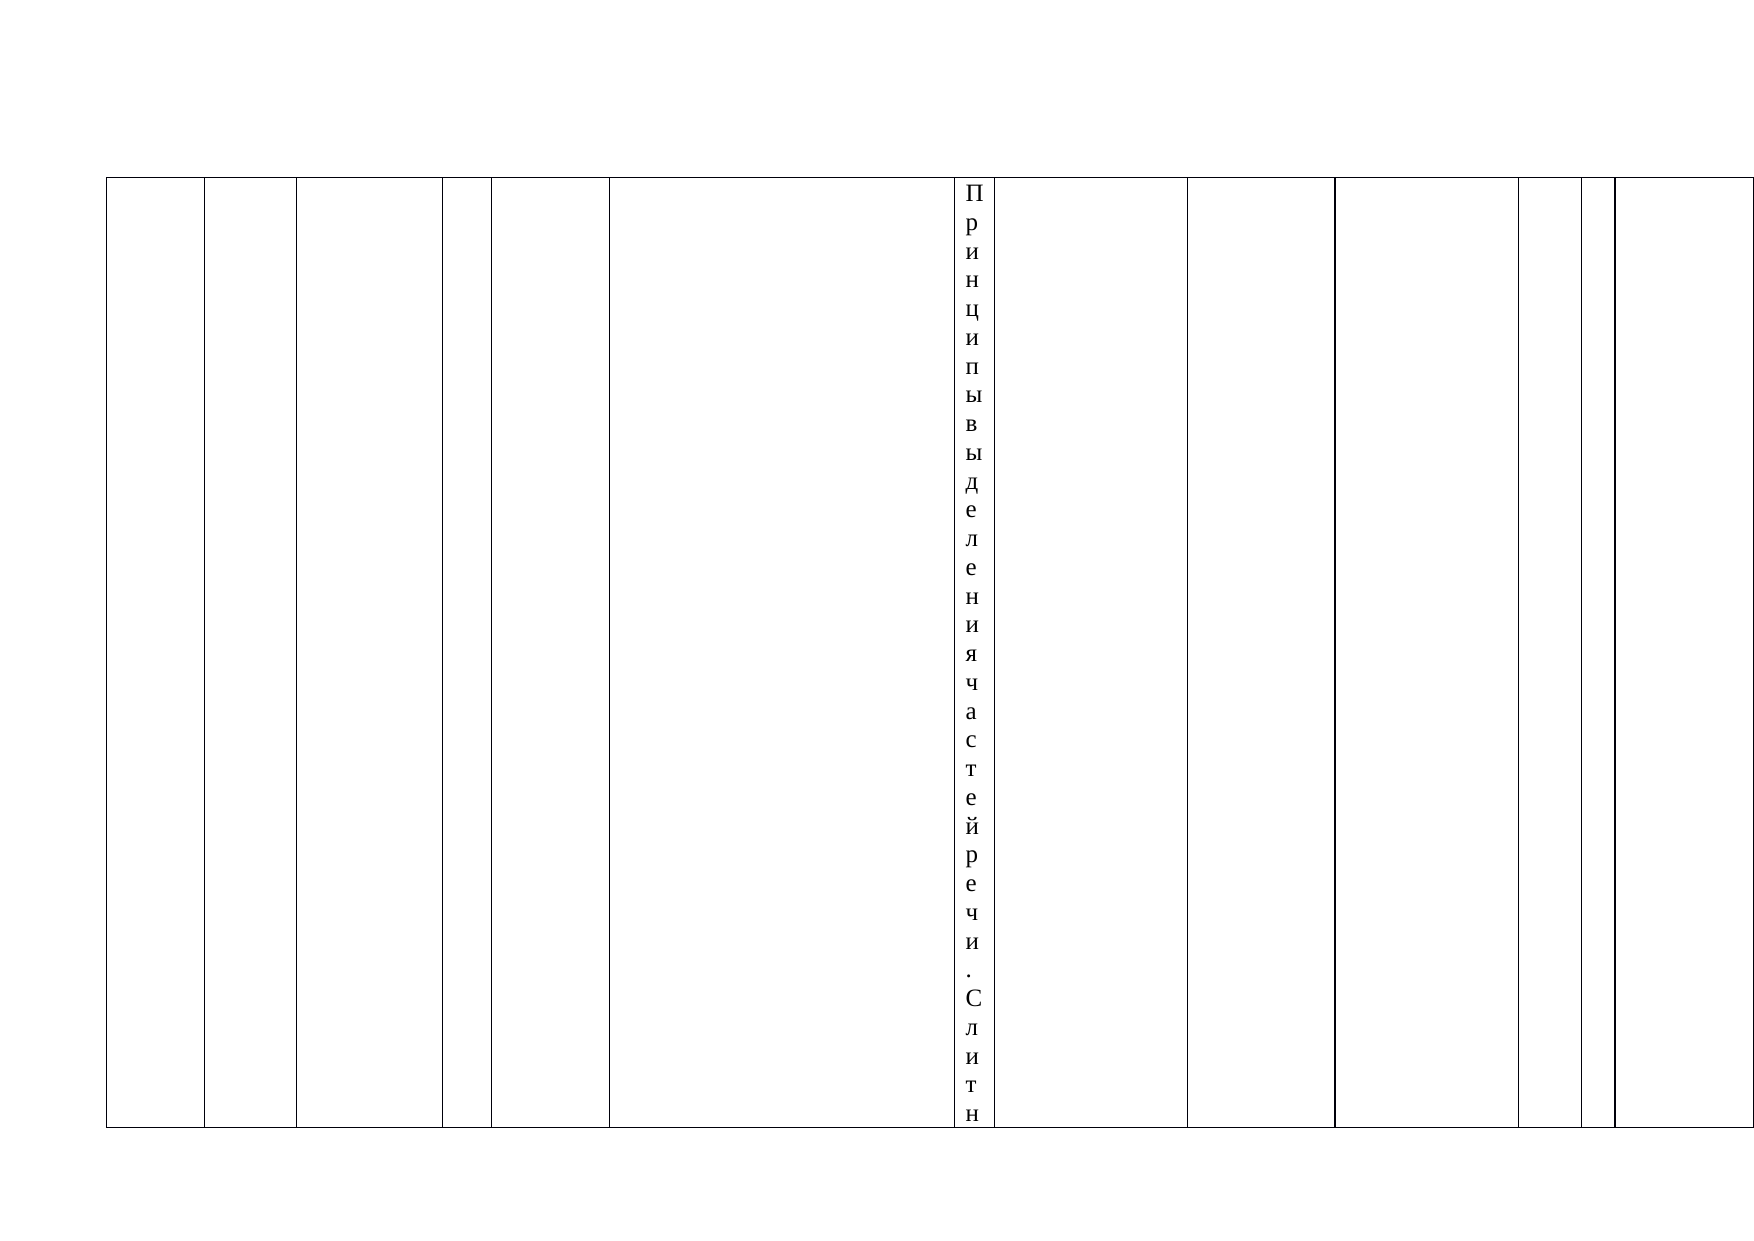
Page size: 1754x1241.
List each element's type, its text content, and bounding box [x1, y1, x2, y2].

table_cell [1582, 178, 1614, 1127]
table_cell [443, 178, 491, 1127]
table_cell [205, 178, 296, 1127]
table_cell [1519, 178, 1581, 1127]
table_cell [1188, 178, 1334, 1127]
table_cell [610, 178, 954, 1127]
table_cell Теория на стр. 18,19. Упр. 27 [1616, 178, 1753, 1127]
table_cell [107, 178, 204, 1127]
table_cell [492, 178, 609, 1127]
table_cell Принципы выделения частей речи. Слитн [955, 178, 994, 1127]
table_cell [297, 178, 442, 1127]
table_cell [1336, 178, 1518, 1127]
table_cell [995, 178, 1187, 1127]
